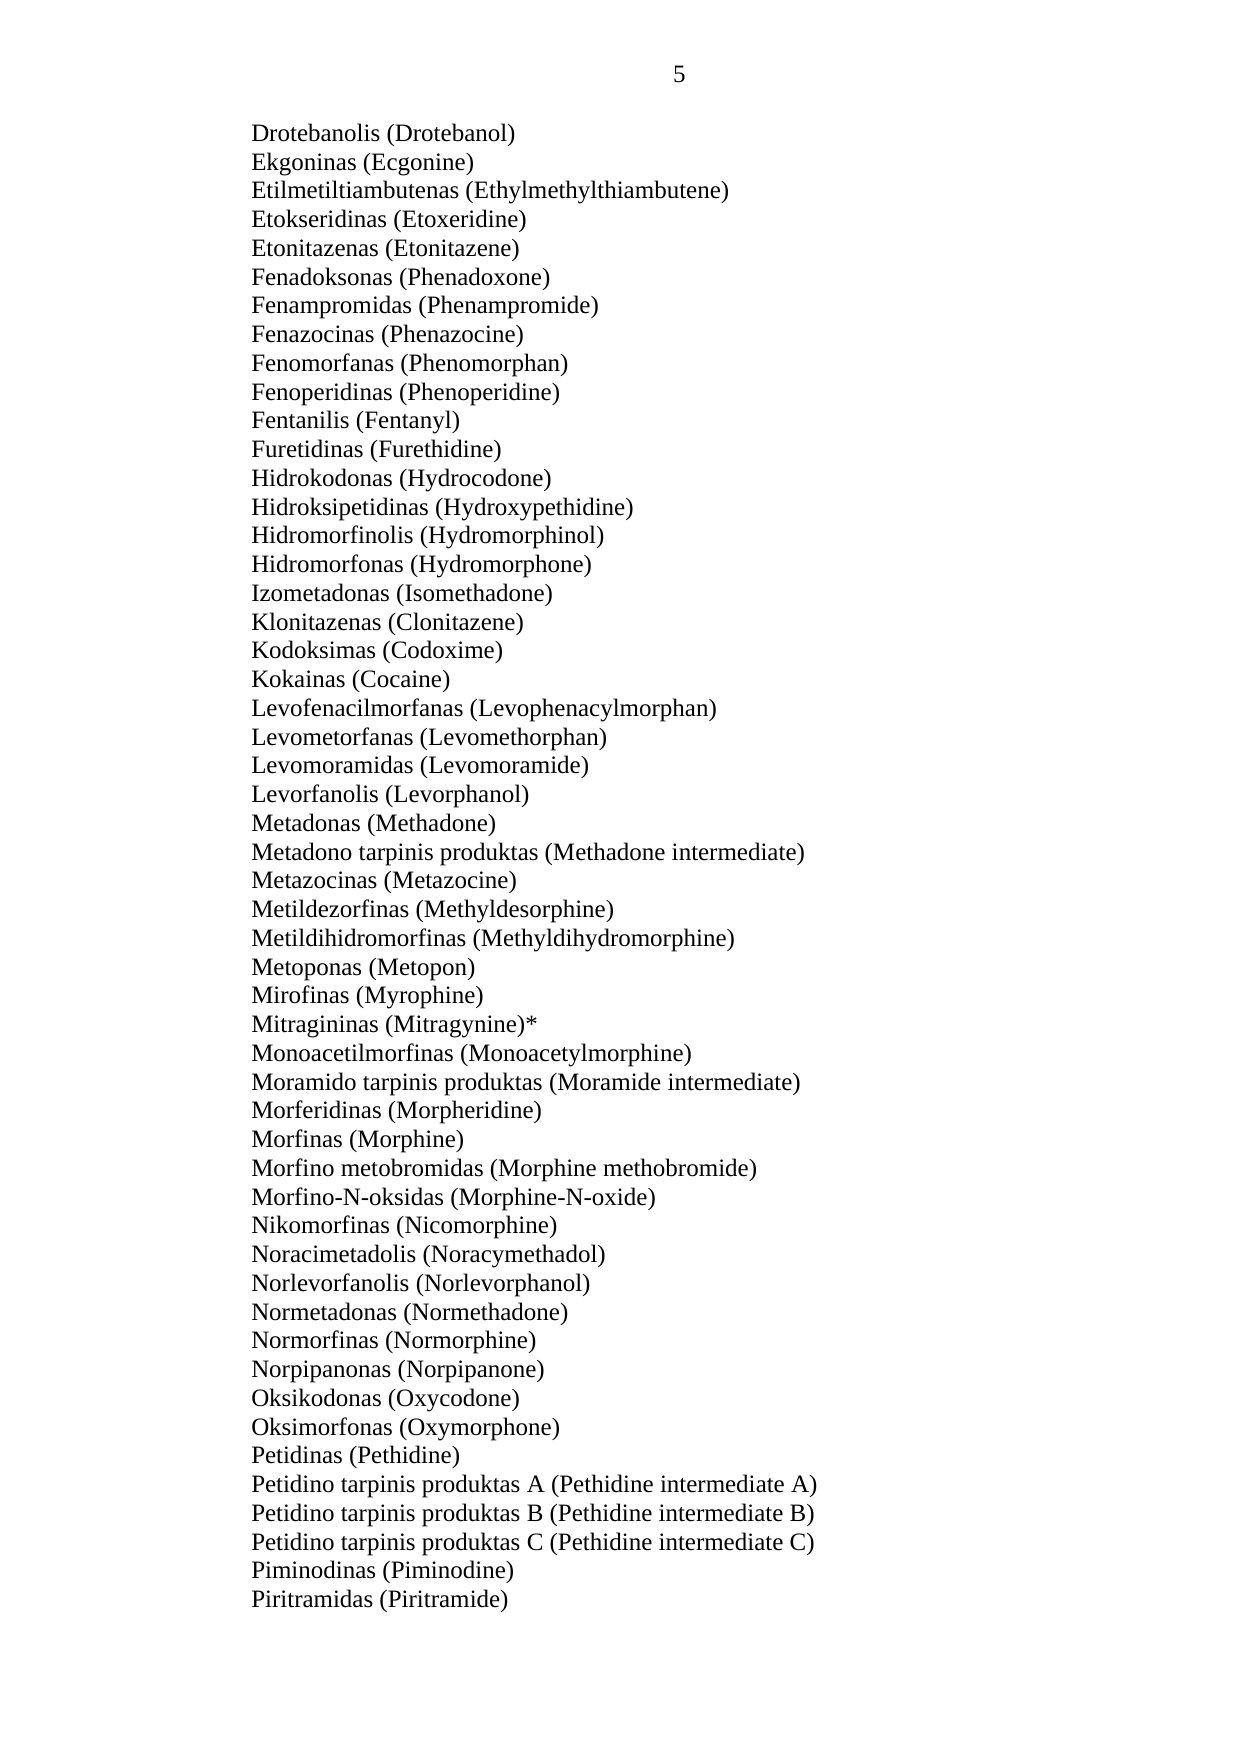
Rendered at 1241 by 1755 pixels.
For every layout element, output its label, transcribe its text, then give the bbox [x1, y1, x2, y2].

text Metazocinas (Metazocine) [177, 866, 1181, 894]
text Morferidinas (Morpheridine) [177, 1096, 1181, 1124]
text Petidino tarpinis produktas C (Pethidine intermediate C) [177, 1527, 1181, 1556]
text Hidromorfinolis (Hydromorphinol) [177, 521, 1181, 549]
text Mitragininas (Mitragynine)* [177, 1009, 1181, 1038]
text Fenadoksonas (Phenadoxone) [177, 262, 1181, 291]
text Levofenacilmorfanas (Levophenacylmorphan) [177, 693, 1181, 722]
text Levometorfanas (Levomethorphan) [177, 722, 1181, 751]
text Fenazocinas (Phenazocine) [177, 319, 1181, 348]
text Levomoramidas (Levomoramide) [177, 751, 1181, 779]
text Oksimorfonas (Oxymorphone) [177, 1412, 1181, 1441]
text Normorfinas (Normorphine) [177, 1326, 1181, 1354]
text Etokseridinas (Etoxeridine) [177, 204, 1181, 233]
text Monoacetilmorfinas (Monoacetylmorphine) [177, 1038, 1181, 1067]
text Etonitazenas (Etonitazene) [177, 233, 1181, 262]
text Oksikodonas (Oxycodone) [177, 1383, 1181, 1412]
text Fenomorfanas (Phenomorphan) [177, 348, 1181, 377]
text Piminodinas (Piminodine) [177, 1556, 1181, 1584]
text Ekgoninas (Ecgonine) [177, 147, 1181, 176]
text Levorfanolis (Levorphanol) [177, 779, 1181, 808]
text Hidroksipetidinas (Hydroxypethidine) [177, 492, 1181, 521]
text Klonitazenas (Clonitazene) [177, 607, 1181, 636]
text Metadonas (Methadone) [177, 808, 1181, 837]
text Furetidinas (Furethidine) [177, 434, 1181, 463]
text Etilmetiltiambutenas (Ethylmethylthiambutene) [177, 176, 1181, 204]
text Moramido tarpinis produktas (Moramide intermediate) [177, 1067, 1181, 1096]
text Morfino-N-oksidas (Morphine-N-oxide) [177, 1182, 1181, 1211]
text Nikomorfinas (Nicomorphine) [177, 1211, 1181, 1239]
text Fentanilis (Fentanyl) [177, 406, 1181, 434]
text Morfinas (Morphine) [177, 1124, 1181, 1153]
text Hidromorfonas (Hydromorphone) [177, 549, 1181, 578]
text Metoponas (Metopon) [177, 952, 1181, 981]
text Izometadonas (Isomethadone) [177, 578, 1181, 607]
text Fenampromidas (Phenampromide) [177, 291, 1181, 319]
text Hidrokodonas (Hydrocodone) [177, 463, 1181, 492]
text Fenoperidinas (Phenoperidine) [177, 377, 1181, 406]
text Mirofinas (Myrophine) [177, 981, 1181, 1009]
text Drotebanolis (Drotebanol) [177, 118, 1181, 147]
text Piritramidas (Piritramide) [177, 1584, 1181, 1613]
text Petidino tarpinis produktas B (Pethidine intermediate B) [177, 1498, 1181, 1527]
text Petidinas (Pethidine) [177, 1441, 1181, 1469]
text Morfino metobromidas (Morphine methobromide) [177, 1153, 1181, 1182]
text Kodoksimas (Codoxime) [177, 636, 1181, 664]
text Metadono tarpinis produktas (Methadone intermediate) [177, 837, 1181, 866]
text Normetadonas (Normethadone) [177, 1297, 1181, 1326]
text Norpipanonas (Norpipanone) [177, 1354, 1181, 1383]
text Metildihidromorfinas (Methyldihydromorphine) [177, 923, 1181, 952]
text Kokainas (Cocaine) [177, 664, 1181, 693]
text Metildezorfinas (Methyldesorphine) [177, 894, 1181, 923]
text Noracimetadolis (Noracymethadol) [177, 1239, 1181, 1268]
text Norlevorfanolis (Norlevorphanol) [177, 1268, 1181, 1297]
text Petidino tarpinis produktas A (Pethidine intermediate A) [177, 1469, 1181, 1498]
